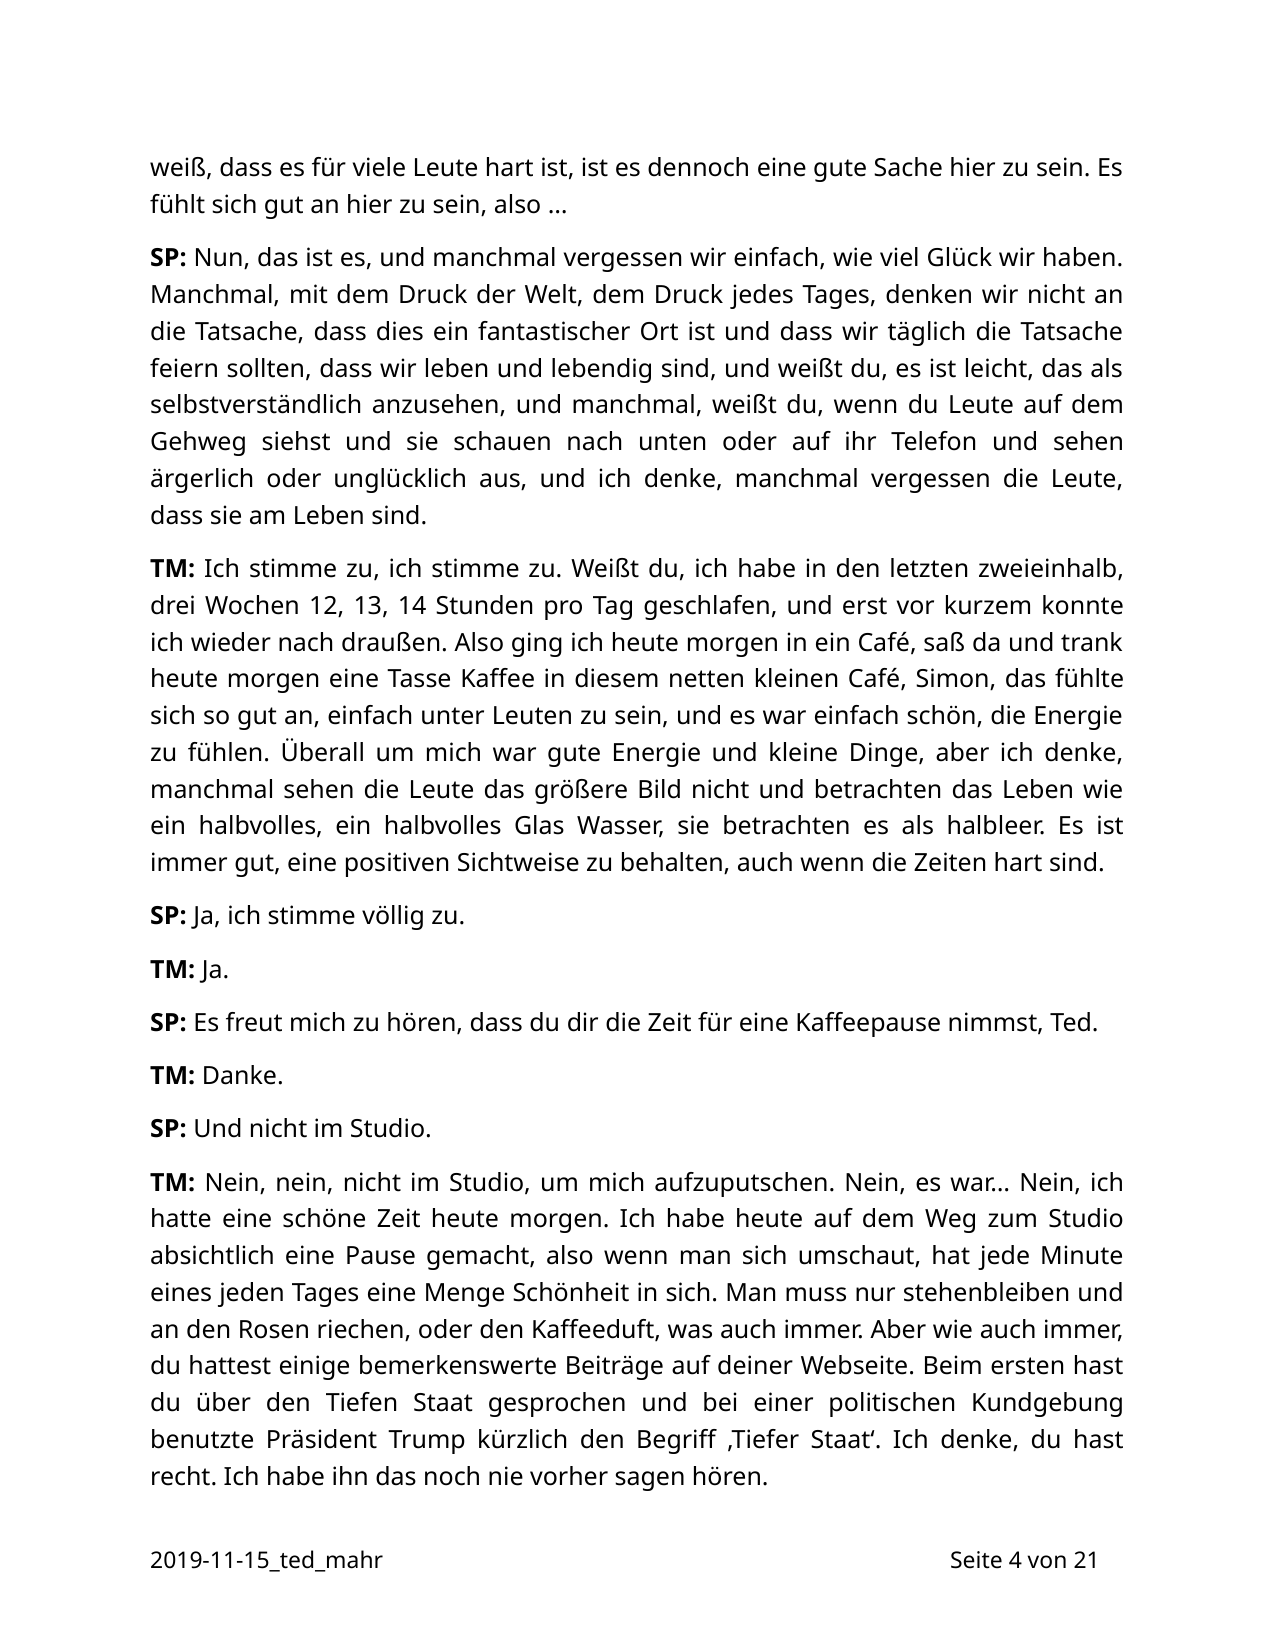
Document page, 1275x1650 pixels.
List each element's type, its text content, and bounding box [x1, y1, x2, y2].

text TM: Danke. [150, 1058, 1125, 1092]
text TM: Ich stimme zu, ich stimme zu. Weißt du, ich habe in den letzten zweieinhalb, drei Wochen 12, 13, 14 Stunden pro Tag geschlafen, und erst vor kurzem konnte ich wieder nach draußen. Also ging ich heute morgen in ein Café, saß da und trank heute morgen eine Tasse Kaffee in diesem netten kleinen Café, Simon, das fühlte sich so gut an, einfach unter Leuten zu sein, und es war einfach schön, die Energie zu fühlen. Überall um mich war gute Energie und kleine Dinge, aber ich denke, manchmal sehen die Leute das größere Bild nicht und betrachten das Leben wie ein halbvolles, ein halbvolles Glas Wasser, sie betrachten es als halbleer. Es ist immer gut, eine positiven Sichtweise zu behalten, auch wenn die Zeiten hart sind. [150, 551, 1125, 879]
text TM: Ja. [150, 951, 1125, 985]
text weiß, dass es für viele Leute hart ist, ist es dennoch eine gute Sache hier zu sein. Es fühlt sich gut an hier zu sein, also … [150, 150, 1125, 221]
text TM: Nein, nein, nicht im Studio, um mich aufzuputschen. Nein, es war… Nein, ich hatte eine schöne Zeit heute morgen. Ich habe heute auf dem Weg zum Studio absichtlich eine Pause gemacht, also wenn man sich umschaut, hat jede Minute eines jeden Tages eine Menge Schönheit in sich. Man muss nur stehenbleiben und an den Rosen riechen, oder den Kaffeeduft, was auch immer. Aber wie auch immer, du hattest einige bemerkenswerte Beiträge auf deiner Webseite. Beim ersten hast du über den Tiefen Staat gesprochen und bei einer politischen Kundgebung benutzte Präsident Trump kürzlich den Begriff ‚Tiefer Staat‘. Ich denke, du hast recht. Ich habe ihn das noch nie vorher sagen hören. [150, 1164, 1125, 1492]
text SP: Ja, ich stimme völlig zu. [150, 898, 1125, 932]
text SP: Es freut mich zu hören, dass du dir die Zeit für eine Kaffeepause nimmst, Ted. [150, 1004, 1125, 1038]
text SP: Und nicht im Studio. [150, 1111, 1125, 1145]
text SP: Nun, das ist es, und manchmal vergessen wir einfach, wie viel Glück wir haben. Manchmal, mit dem Druck der Welt, dem Druck jedes Tages, denken wir nicht an die Tatsache, dass dies ein fantastischer Ort ist und dass wir täglich die Tatsache feiern sollten, dass wir leben und lebendig sind, und weißt du, es ist leicht, das als selbstverständlich anzusehen, und manchmal, weißt du, wenn du Leute auf dem Gehweg siehst und sie schauen nach unten oder auf ihr Telefon und sehen ärgerlich oder unglücklich aus, und ich denke, manchmal vergessen die Leute, dass sie am Leben sind. [150, 240, 1125, 531]
